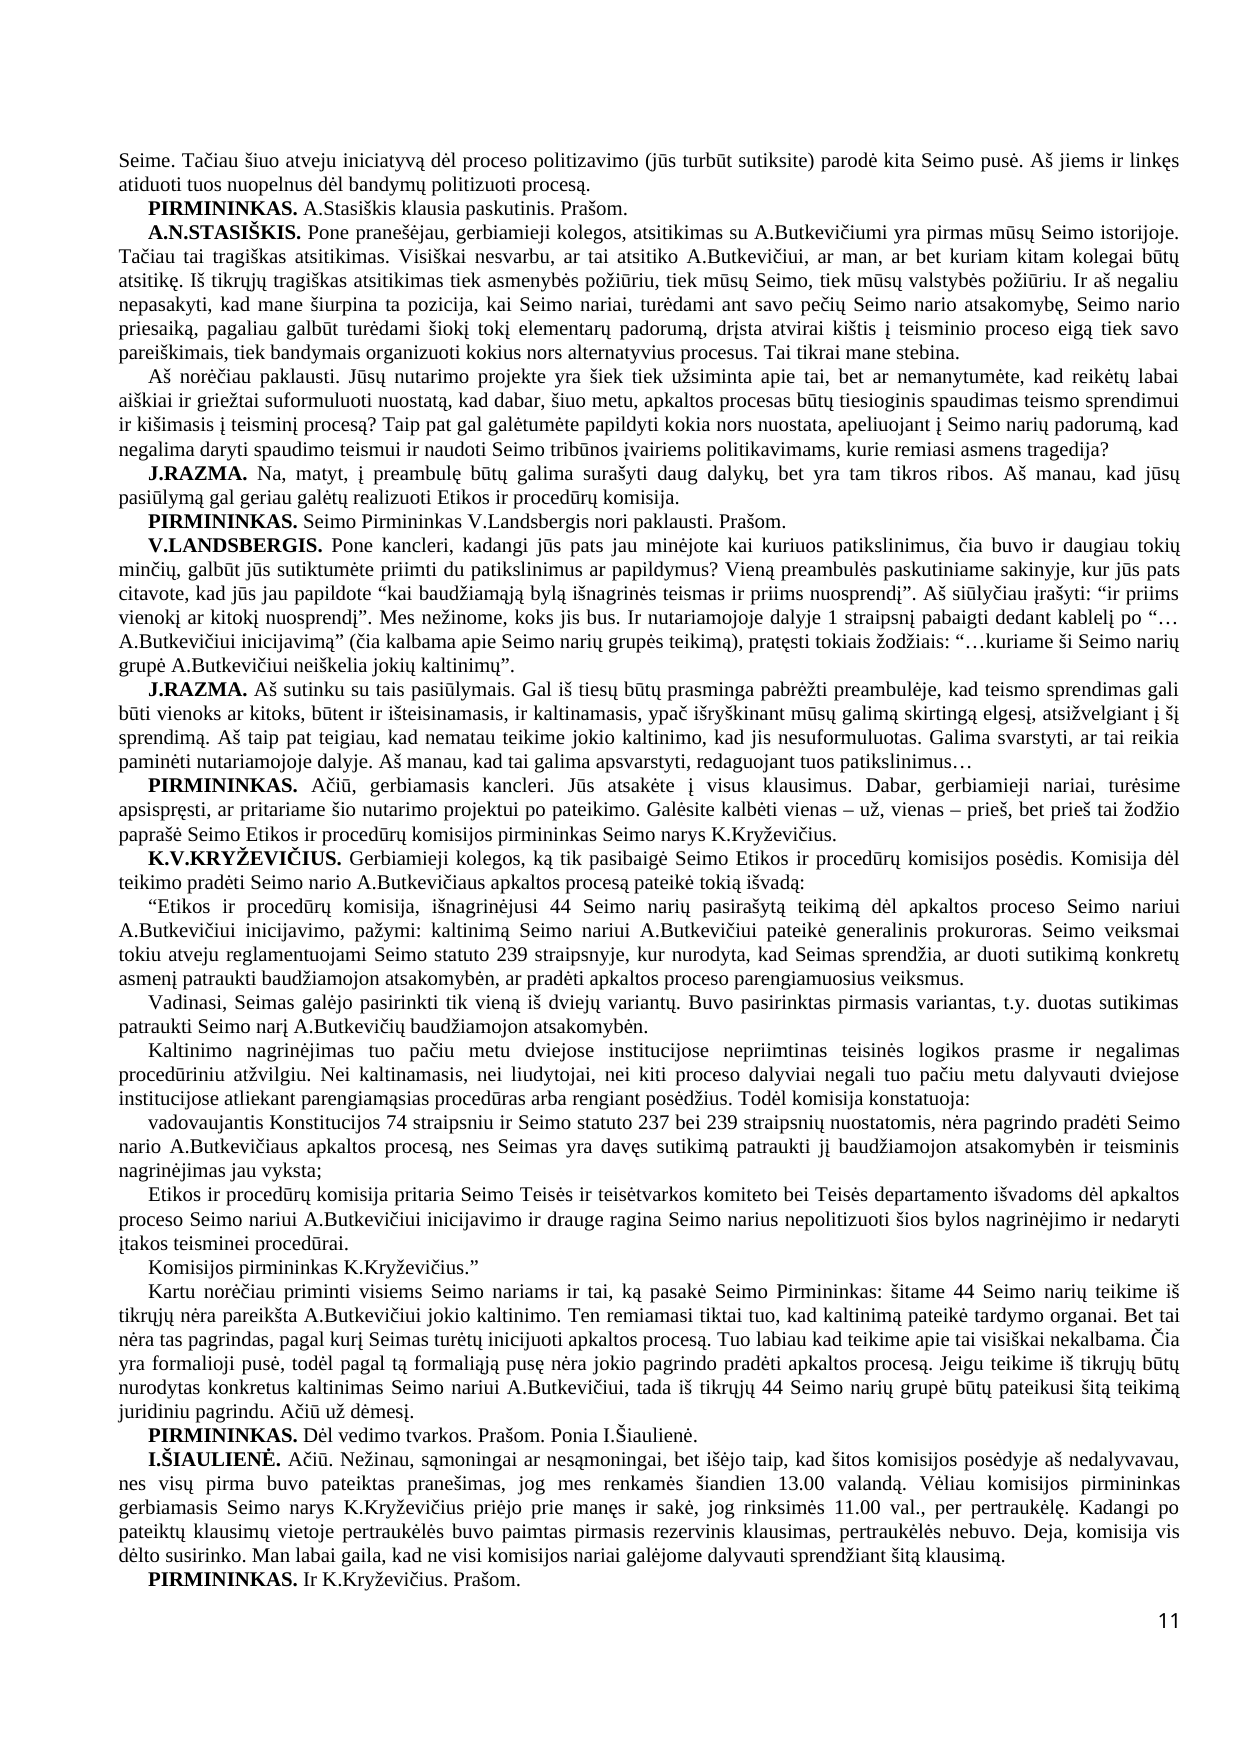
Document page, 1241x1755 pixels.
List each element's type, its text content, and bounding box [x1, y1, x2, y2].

text Komisijos pirmininkas K.Kryževičius.” [118, 1254, 1181, 1279]
text Vadinasi, Seimas galėjo pasirinkti tik vieną iš dviejų variantų. Buvo pasirinktas pirmasis variantas, t.y. duotas sutikimas patraukti Seimo narį A.Butkevičių baudžiamojon atsakomybėn. [118, 990, 1181, 1038]
text I.ŠIAULIENĖ. Ačiū. Nežinau, sąmoningai ar nesąmoningai, bet išėjo taip, kad šitos komisijos posėdyje aš nedalyvavau, nes visų pirma buvo pateiktas pranešimas, jog mes renkamės šiandien 13.00 valandą. Vėliau komisijos pirmininkas gerbiamasis Seimo narys K.Kryževičius priėjo prie manęs ir sakė, jog rinksimės 11.00 val., per pertraukėlę. Kadangi po pateiktų klausimų vietoje pertraukėlės buvo paimtas pirmasis rezervinis klausimas, pertraukėlės nebuvo. Deja, komisija vis dėlto susirinko. Man labai gaila, kad ne visi komisijos nariai galėjome dalyvauti sprendžiant šitą klausimą. [118, 1447, 1181, 1567]
text PIRMININKAS. Ir K.Kryževičius. Prašom. [118, 1567, 1181, 1591]
text PIRMININKAS. A.Stasiškis klausia paskutinis. Prašom. [118, 196, 1181, 220]
text PIRMININKAS. Ačiū, gerbiamasis kancleri. Jūs atsakėte į visus klausimus. Dabar, gerbiamieji nariai, turėsime apsispręsti, ar pritariame šio nutarimo projektui po pateikimo. Galėsite kalbėti vienas – už, vienas – prieš, bet prieš tai žodžio paprašė Seimo Etikos ir procedūrų komisijos pirmininkas Seimo narys K.Kryževičius. [118, 773, 1181, 846]
text Kaltinimo nagrinėjimas tuo pačiu metu dviejose institucijose nepriimtinas teisinės logikos prasme ir negalimas procedūriniu atžvilgiu. Nei kaltinamasis, nei liudytojai, nei kiti proceso dalyviai negali tuo pačiu metu dalyvauti dviejose institucijose atliekant parengiamąsias procedūras arba rengiant posėdžius. Todėl komisija konstatuoja: [118, 1038, 1181, 1110]
text vadovaujantis Konstitucijos 74 straipsniu ir Seimo statuto 237 bei 239 straipsnių nuostatomis, nėra pagrindo pradėti Seimo nario A.Butkevičiaus apkaltos procesą, nes Seimas yra davęs sutikimą patraukti jį baudžiamojon atsakomybėn ir teisminis nagrinėjimas jau vyksta; [118, 1110, 1181, 1182]
text J.RAZMA. Na, matyt, į preambulę būtų galima surašyti daug dalykų, bet yra tam tikros ribos. Aš manau, kad jūsų pasiūlymą gal geriau galėtų realizuoti Etikos ir procedūrų komisija. [118, 461, 1181, 509]
text PIRMININKAS. Seimo Pirmininkas V.Landsbergis nori paklausti. Prašom. [118, 509, 1181, 533]
text Aš norėčiau paklausti. Jūsų nutarimo projekte yra šiek tiek užsiminta apie tai, bet ar nemanytumėte, kad reikėtų labai aiškiai ir griežtai suformuluoti nuostatą, kad dabar, šiuo metu, apkaltos procesas būtų tiesioginis spaudimas teismo sprendimui ir kišimasis į teisminį procesą? Taip pat gal galėtumėte papildyti kokia nors nuostata, apeliuojant į Seimo narių padorumą, kad negalima daryti spaudimo teismui ir naudoti Seimo tribūnos įvairiems politikavimams, kurie remiasi asmens tragedija? [118, 364, 1181, 461]
text Seime. Tačiau šiuo atveju iniciatyvą dėl proceso politizavimo (jūs turbūt sutiksite) parodė kita Seimo pusė. Aš jiems ir linkęs atiduoti tuos nuopelnus dėl bandymų politizuoti procesą. [118, 148, 1181, 196]
text Kartu norėčiau priminti visiems Seimo nariams ir tai, ką pasakė Seimo Pirmininkas: šitame 44 Seimo narių teikime iš tikrųjų nėra pareikšta A.Butkevičiui jokio kaltinimo. Ten remiamasi tiktai tuo, kad kaltinimą pateikė tardymo organai. Bet tai nėra tas pagrindas, pagal kurį Seimas turėtų inicijuoti apkaltos procesą. Tuo labiau kad teikime apie tai visiškai nekalbama. Čia yra formalioji pusė, todėl pagal tą formaliąją pusę nėra jokio pagrindo pradėti apkaltos procesą. Jeigu teikime iš tikrųjų būtų nurodytas konkretus kaltinimas Seimo nariui A.Butkevičiui, tada iš tikrųjų 44 Seimo narių grupė būtų pateikusi šitą teikimą juridiniu pagrindu. Ačiū už dėmesį. [118, 1279, 1181, 1423]
text V.LANDSBERGIS. Pone kancleri, kadangi jūs pats jau minėjote kai kuriuos patikslinimus, čia buvo ir daugiau tokių minčių, galbūt jūs sutiktumėte priimti du patikslinimus ar papildymus? Vieną preambulės paskutiniame sakinyje, kur jūs pats citavote, kad jūs jau papildote “kai baudžiamąją bylą išnagrinės teismas ir priims nuosprendį”. Aš siūlyčiau įrašyti: “ir priims vienokį ar kitokį nuosprendį”. Mes nežinome, koks jis bus. Ir nutariamojoje dalyje 1 straipsnį pabaigti dedant kablelį po “…A.Butkevičiui inicijavimą” (čia kalbama apie Seimo narių grupės teikimą), pratęsti tokiais žodžiais: “…kuriame ši Seimo narių grupė A.Butkevičiui neiškelia jokių kaltinimų”. [118, 533, 1181, 677]
text “Etikos ir procedūrų komisija, išnagrinėjusi 44 Seimo narių pasirašytą teikimą dėl apkaltos proceso Seimo nariui A.Butkevičiui inicijavimo, pažymi: kaltinimą Seimo nariui A.Butkevičiui pateikė generalinis prokuroras. Seimo veiksmai tokiu atveju reglamentuojami Seimo statuto 239 straipsnyje, kur nurodyta, kad Seimas sprendžia, ar duoti sutikimą konkretų asmenį patraukti baudžiamojon atsakomybėn, ar pradėti apkaltos proceso parengiamuosius veiksmus. [118, 894, 1181, 990]
text Etikos ir procedūrų komisija pritaria Seimo Teisės ir teisėtvarkos komiteto bei Teisės departamento išvadoms dėl apkaltos proceso Seimo nariui A.Butkevičiui inicijavimo ir drauge ragina Seimo narius nepolitizuoti šios bylos nagrinėjimo ir nedaryti įtakos teisminei procedūrai. [118, 1182, 1181, 1254]
text PIRMININKAS. Dėl vedimo tvarkos. Prašom. Ponia I.Šiaulienė. [118, 1423, 1181, 1447]
text K.V.KRYŽEVIČIUS. Gerbiamieji kolegos, ką tik pasibaigė Seimo Etikos ir procedūrų komisijos posėdis. Komisija dėl teikimo pradėti Seimo nario A.Butkevičiaus apkaltos procesą pateikė tokią išvadą: [118, 846, 1181, 894]
text A.N.STASIŠKIS. Pone pranešėjau, gerbiamieji kolegos, atsitikimas su A.Butkevičiumi yra pirmas mūsų Seimo istorijoje. Tačiau tai tragiškas atsitikimas. Visiškai nesvarbu, ar tai atsitiko A.Butkevičiui, ar man, ar bet kuriam kitam kolegai būtų atsitikę. Iš tikrųjų tragiškas atsitikimas tiek asmenybės požiūriu, tiek mūsų Seimo, tiek mūsų valstybės požiūriu. Ir aš negaliu nepasakyti, kad mane šiurpina ta pozicija, kai Seimo nariai, turėdami ant savo pečių Seimo nario atsakomybę, Seimo nario priesaiką, pagaliau galbūt turėdami šiokį tokį elementarų padorumą, drįsta atvirai kištis į teisminio proceso eigą tiek savo pareiškimais, tiek bandymais organizuoti kokius nors alternatyvius procesus. Tai tikrai mane stebina. [118, 220, 1181, 364]
text J.RAZMA. Aš sutinku su tais pasiūlymais. Gal iš tiesų būtų prasminga pabrėžti preambulėje, kad teismo sprendimas gali būti vienoks ar kitoks, būtent ir išteisinamasis, ir kaltinamasis, ypač išryškinant mūsų galimą skirtingą elgesį, atsižvelgiant į šį sprendimą. Aš taip pat teigiau, kad nematau teikime jokio kaltinimo, kad jis nesuformuluotas. Galima svarstyti, ar tai reikia paminėti nutariamojoje dalyje. Aš manau, kad tai galima apsvarstyti, redaguojant tuos patikslinimus… [118, 677, 1181, 773]
